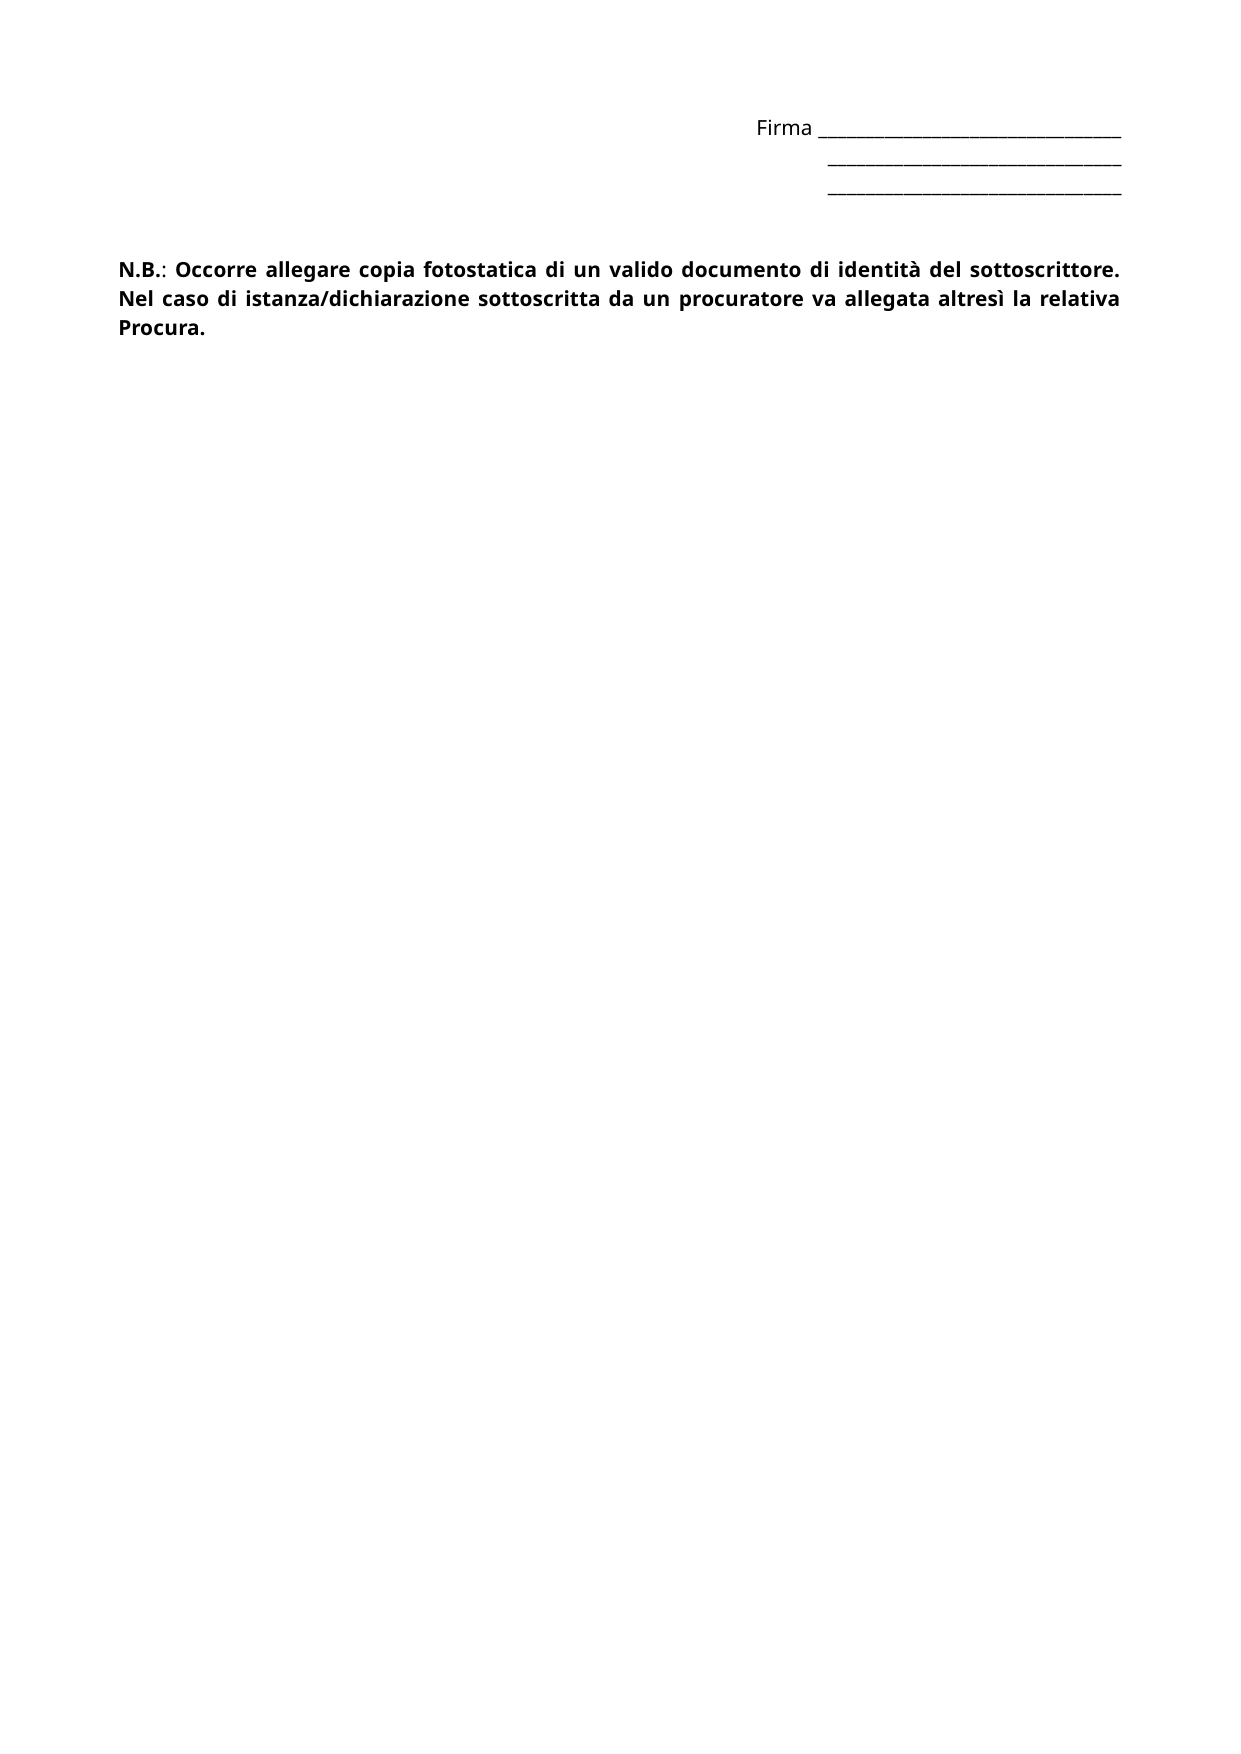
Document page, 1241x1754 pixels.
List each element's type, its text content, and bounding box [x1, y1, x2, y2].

text N.B.: Occorre allegare copia fotostatica di un valido documento di identità del sottoscrittore. Nel caso di istanza/dichiarazione sottoscritta da un procuratore va allegata altresì la relativa Procura. [118, 255, 1122, 341]
text _______________________________ [148, 141, 1122, 170]
text _______________________________ [148, 170, 1122, 198]
text Firma ________________________________ [148, 113, 1122, 141]
